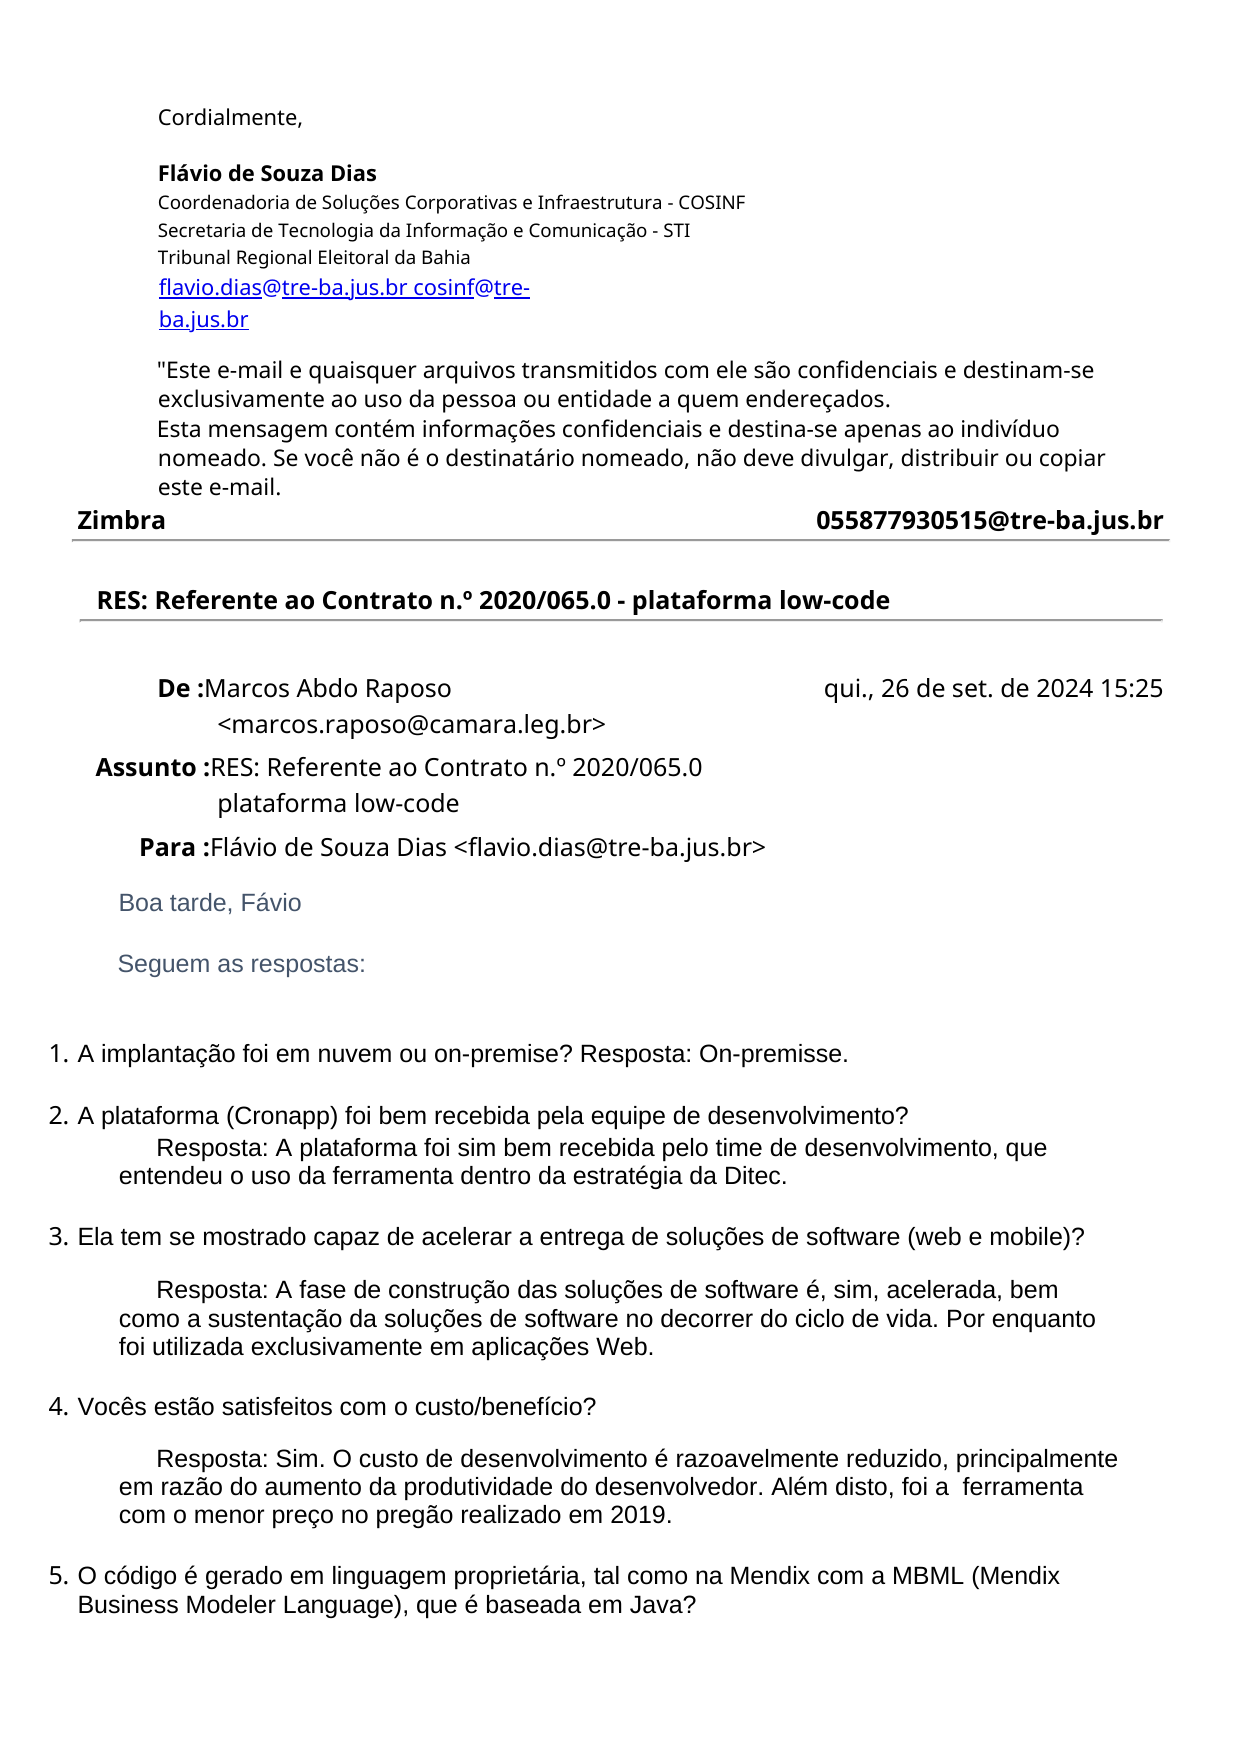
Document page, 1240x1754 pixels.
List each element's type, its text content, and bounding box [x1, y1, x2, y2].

subtitle Zimbra 055877930515@tre-ba.jus.br [77, 503, 1164, 537]
text Flávio de Souza Dias [158, 158, 1164, 187]
subtitle Boa tarde, Fávio [118, 887, 1164, 916]
text Secretaria de Tecnologia da Informação e Comunicação - STI [158, 217, 1164, 242]
text Resposta: A plataforma foi sim bem recebida pelo time de desenvolvimento, que entendeu o uso da ferramenta dentro da estratégia da Ditec. [119, 1134, 1112, 1190]
text Para :Flávio de Souza Dias <flavio.dias@tre-ba.jus.br> [139, 829, 1164, 863]
text Tribunal Regional Eleitoral da Bahia flavio.dias@tre-ba.jus.br cosinf@tre-ba.jus.br [158, 244, 568, 333]
text De :Marcos Abdo Raposo qui., 26 de set. de 2024 15:25 [77, 671, 1164, 705]
text Coordenadoria de Soluções Corporativas e Infraestrutura - COSINF [158, 189, 1164, 215]
text Resposta: Sim. O custo de desenvolvimento é razoavelmente reduzido, principalmente em razão do aumento da produtividade do desenvolvedor. Além disto, foi a ferramenta com o menor preço no pregão realizado em 2019. [119, 1445, 1129, 1529]
list O código é gerado em linguagem proprietária, tal como na Mendix com a MBML (Mendix Business Modeler Language), que é baseada em Java? [48, 1558, 1112, 1619]
subtitle RES: Referente ao Contrato n.º 2020/065.0 - plataforma low-code [96, 583, 1164, 617]
text Esta mensagem contém informações confidenciais e destina-se apenas ao indivíduo nomeado. Se você não é o destinatário nomeado, não deve divulgar, distribuir ou copiar este e-mail. [157, 414, 1140, 502]
text Seguem as respostas: [117, 949, 1164, 978]
list Vocês estão satisfeitos com o custo/benefício? [48, 1389, 1112, 1422]
text Cordialmente, [158, 103, 1140, 131]
list A implantação foi em nuvem ou on-premise? Resposta: On-premisse. [48, 1036, 1112, 1069]
text "Este e-mail e quaisquer arquivos transmitidos com ele são confidenciais e destinam-se exclusivamente ao uso da pessoa ou entidade a quem endereçados. [157, 355, 1140, 414]
text <marcos.raposo@camara.leg.br> [217, 707, 1164, 741]
text Assunto :RES: Referente ao Contrato n.º 2020/065.0 plataforma low-code [95, 750, 832, 820]
text Resposta: A fase de construção das soluções de software é, sim, acelerada, bem como a sustentação da soluções de software no decorrer do ciclo de vida. Por enquanto foi utilizada exclusivamente em aplicações Web. [119, 1277, 1112, 1360]
list A plataforma (Cronapp) foi bem recebida pela equipe de desenvolvimento? [48, 1098, 1112, 1131]
list Ela tem se mostrado capaz de acelerar a entrega de soluções de software (web e mobile)? [48, 1219, 1112, 1252]
